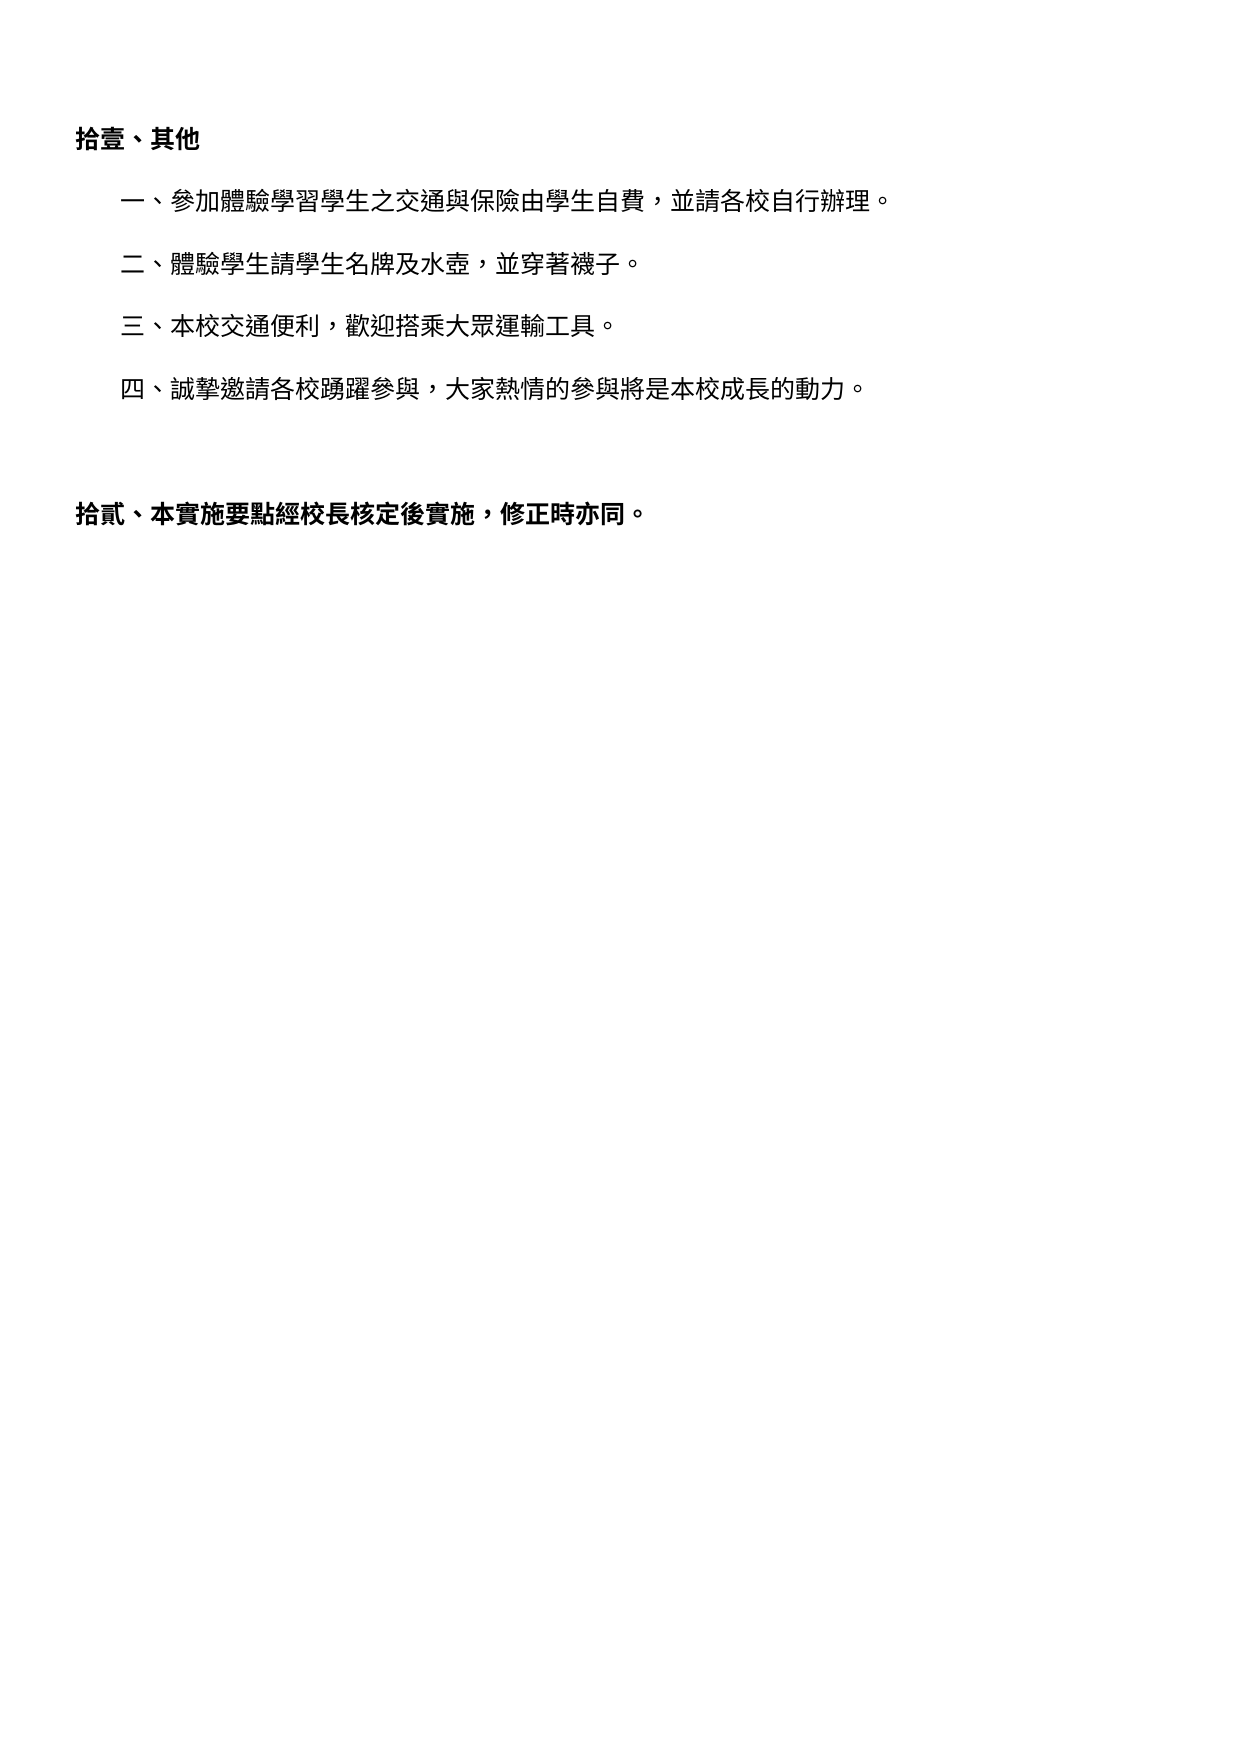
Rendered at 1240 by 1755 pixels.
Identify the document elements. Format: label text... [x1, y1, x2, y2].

text 一、參加體驗學習學生之交通與保險由學生自費，並請各校自行辦理。 [120, 158, 1164, 221]
text 拾貳、本實施要點經校長核定後實施，修正時亦同。 [75, 471, 1164, 533]
text 拾壹、其他 [75, 96, 1164, 158]
text 二、體驗學生請學生名牌及水壺，並穿著襪子。 [120, 221, 1164, 283]
text 三、本校交通便利，歡迎搭乘大眾運輸工具。 [120, 283, 1164, 346]
text 四、誠摯邀請各校踴躍參與，大家熱情的參與將是本校成長的動力。 [120, 346, 1164, 408]
